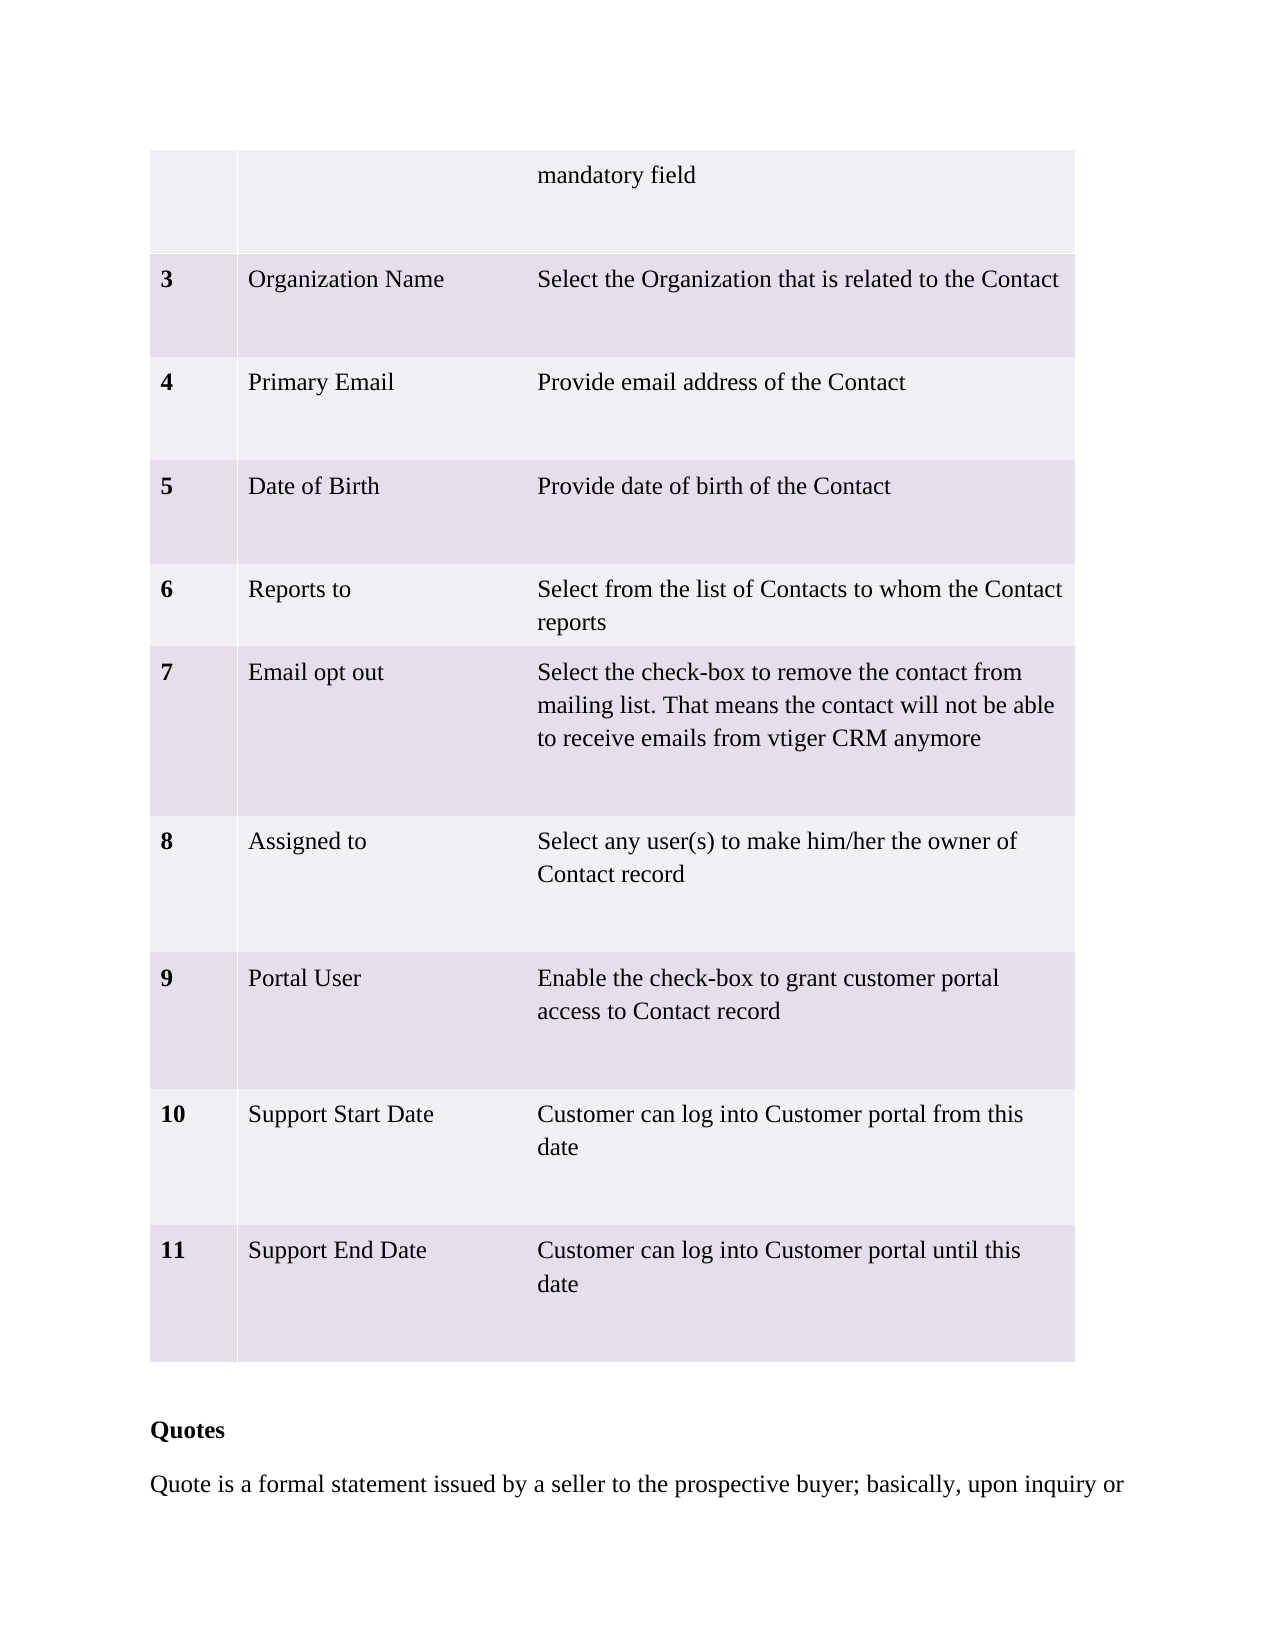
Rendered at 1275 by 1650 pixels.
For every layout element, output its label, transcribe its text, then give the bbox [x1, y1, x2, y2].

table_cell 10 [150, 1089, 237, 1225]
table_cell Select from the list of Contacts to whom the Contact reports [527, 564, 1075, 646]
table_cell mandatory field [527, 150, 1075, 253]
table_cell [150, 150, 237, 253]
table_cell Customer can log into Customer portal until this date [527, 1225, 1075, 1362]
table_cell Select the Organization that is related to the Contact [527, 254, 1075, 357]
table_cell 7 [150, 646, 237, 816]
table_cell Support Start Date [238, 1089, 527, 1225]
table_cell 5 [150, 460, 237, 564]
table_cell 6 [150, 564, 237, 646]
table_cell Date of Birth [238, 460, 527, 564]
table_cell Provide date of birth of the Contact [527, 460, 1075, 564]
table_cell Select the check-box to remove the contact from mailing list. That means the contact will not be able to receive emails from vtiger CRM anymore [527, 646, 1075, 816]
table_cell Provide email address of the Contact [527, 357, 1075, 460]
table_cell 3 [150, 254, 237, 357]
table_cell Organization Name [238, 254, 527, 357]
table_cell Select any user(s) to make him/her the owner of Contact record [527, 816, 1075, 952]
table_cell Assigned to [238, 816, 527, 952]
table_cell 8 [150, 816, 237, 952]
table_cell Enable the check-box to grant customer portal access to Contact record [527, 952, 1075, 1089]
table_cell 11 [150, 1225, 237, 1362]
table_cell [238, 150, 527, 253]
table_cell Reports to [238, 564, 527, 646]
text Quote is a formal statement issued by a seller to the prospective buyer; basically, upon inquiry or [150, 1469, 1125, 1498]
table_cell 9 [150, 952, 237, 1089]
table_cell Portal User [238, 952, 527, 1089]
table_cell 4 [150, 357, 237, 460]
table_cell Primary Email [238, 357, 527, 460]
table_cell Support End Date [238, 1225, 527, 1362]
table_cell Customer can log into Customer portal from this date [527, 1089, 1075, 1225]
table_cell Email opt out [238, 646, 527, 816]
text Quotes [150, 1416, 1125, 1444]
